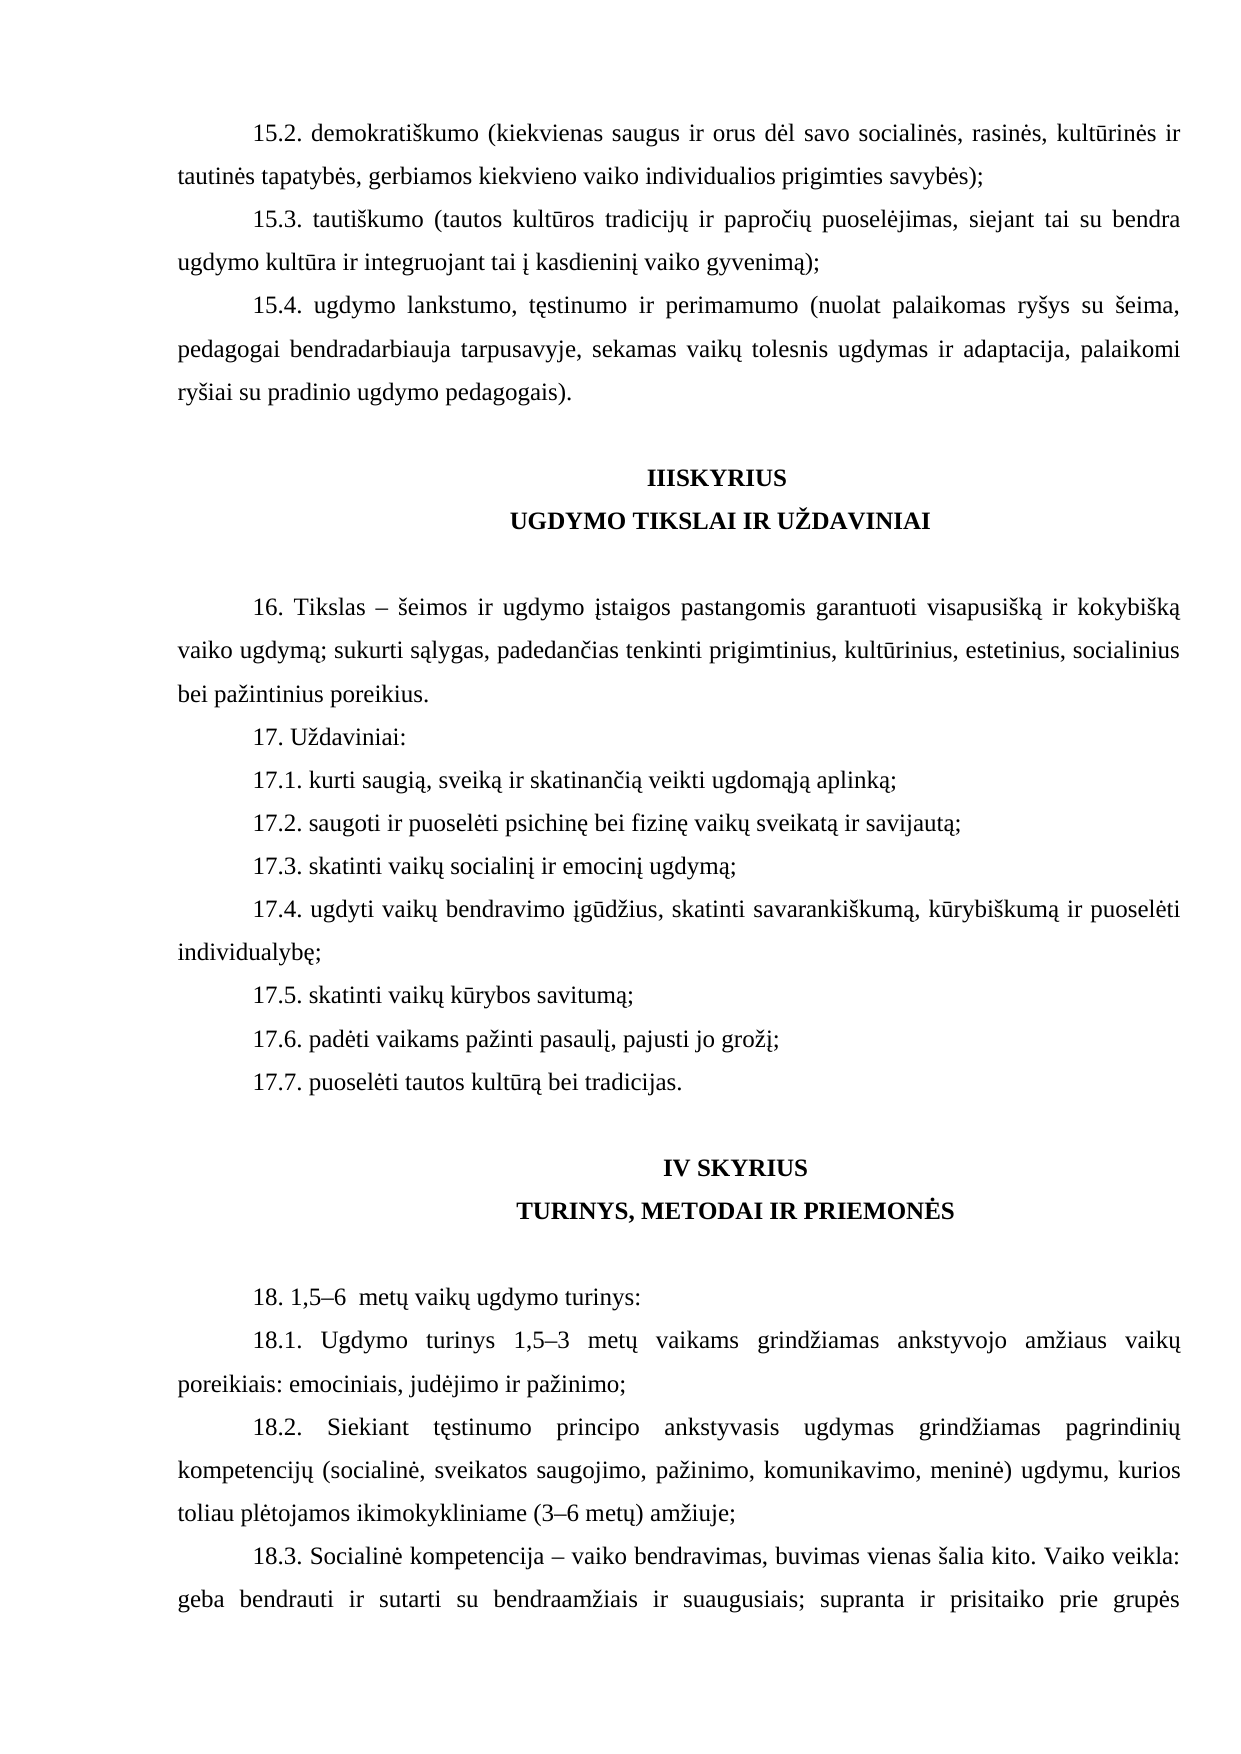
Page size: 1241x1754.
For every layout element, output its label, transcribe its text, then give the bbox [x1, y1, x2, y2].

text 15.2. demokratiškumo (kiekvienas saugus ir orus dėl savo socialinės, rasinės, kultūrinės ir tautinės tapatybės, gerbiamos kiekvieno vaiko individualios prigimties savybės); [177, 118, 1181, 190]
text 17.6. padėti vaikams pažinti pasaulį, pajusti jo grožį; [177, 1024, 1181, 1052]
text 17.2. saugoti ir puoselėti psichinę bei fizinę vaikų sveikatą ir savijautą; [177, 808, 1181, 837]
text 17.1. kurti saugią, sveiką ir skatinančią veikti ugdomąją aplinką; [177, 765, 1181, 794]
text 15.3. tautiškumo (tautos kultūros tradicijų ir papročių puoselėjimas, siejant tai su bendra ugdymo kultūra ir integruojant tai į kasdieninį vaiko gyvenimą); [177, 204, 1181, 276]
text 17.3. skatinti vaikų socialinį ir emocinį ugdymą; [177, 851, 1181, 880]
text TURINYS, METODAI IR PRIEMONĖS [215, 1196, 1181, 1225]
text 15.4. ugdymo lankstumo, tęstinumo ir perimamumo (nuolat palaikomas ryšys su šeima, pedagogai bendradarbiauja tarpusavyje, sekamas vaikų tolesnis ugdymas ir adaptacija, palaikomi ryšiai su pradinio ugdymo pedagogais). [177, 291, 1181, 406]
text IIISKYRIUS [177, 463, 1181, 492]
text 18. 1,5–6 metų vaikų ugdymo turinys: [177, 1282, 1181, 1311]
text 18.3. Socialinė kompetencija – vaiko bendravimas, buvimas vienas šalia kito. Vaiko veikla: geba bendrauti ir sutarti su bendraamžiais ir suaugusiais; supranta ir prisitaiko prie grupės [177, 1541, 1181, 1613]
text 18.2. Siekiant tęstinumo principo ankstyvasis ugdymas grindžiamas pagrindinių kompetencijų (socialinė, sveikatos saugojimo, pažinimo, komunikavimo, meninė) ugdymu, kurios toliau plėtojamos ikimokykliniame (3–6 metų) amžiuje; [177, 1412, 1181, 1527]
text IV SKYRIUS [215, 1153, 1181, 1182]
text 18.1. Ugdymo turinys 1,5–3 metų vaikams grindžiamas ankstyvojo amžiaus vaikų poreikiais: emociniais, judėjimo ir pažinimo; [177, 1326, 1181, 1397]
text 17.4. ugdyti vaikų bendravimo įgūdžius, skatinti savarankiškumą, kūrybiškumą ir puoselėti individualybę; [177, 894, 1181, 966]
text 16. Tikslas – šeimos ir ugdymo įstaigos pastangomis garantuoti visapusišką ir kokybišką vaiko ugdymą; sukurti sąlygas, padedančias tenkinti prigimtinius, kultūrinius, estetinius, socialinius bei pažintinius poreikius. [177, 592, 1181, 707]
text 17.7. puoselėti tautos kultūrą bei tradicijas. [177, 1067, 1181, 1096]
text 17. Uždaviniai: [177, 722, 1181, 751]
text UGDYMO TIKSLAI IR UŽDAVINIAI [177, 506, 1181, 535]
text 17.5. skatinti vaikų kūrybos savitumą; [177, 981, 1181, 1009]
